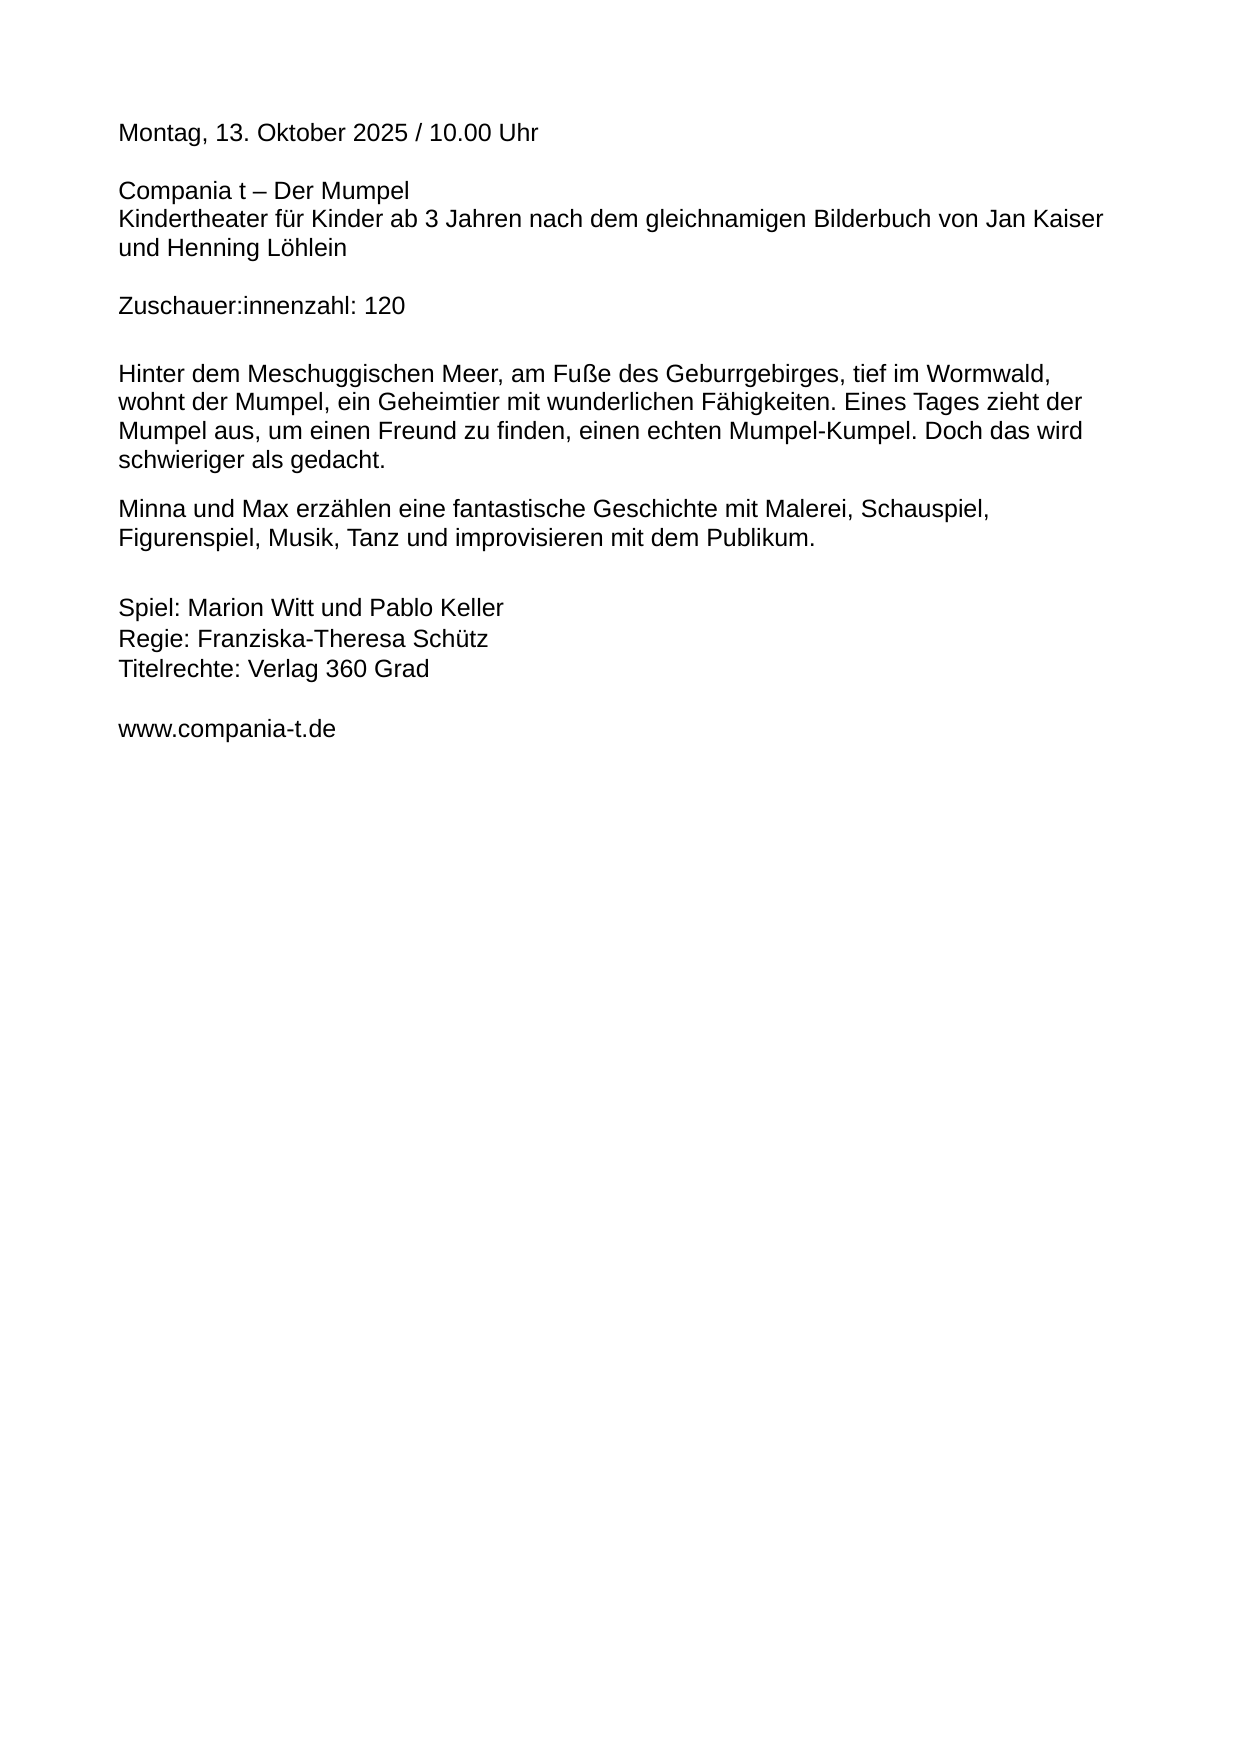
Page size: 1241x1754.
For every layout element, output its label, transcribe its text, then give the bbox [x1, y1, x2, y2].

text Regie: Franziska-Theresa Schütz [118, 624, 1122, 652]
text Compania t – Der Mumpel [118, 176, 1122, 204]
text Zuschauer:innenzahl: 120 [118, 291, 1122, 319]
text Kindertheater für Kinder ab 3 Jahren nach dem gleichnamigen Bilderbuch von Jan Kaiser und Henning Löhlein [118, 204, 1122, 262]
text Titelrechte: Verlag 360 Grad [118, 654, 1122, 683]
text Hinter dem Meschuggischen Meer, am Fuße des Geburrgebirges, tief im Wormwald, wohnt der Mumpel, ein Geheimtier mit wunderlichen Fähigkeiten. Eines Tages zieht der Mumpel aus, um einen Freund zu finden, einen echten Mumpel-Kumpel. Doch das wird schwieriger als gedacht. [118, 358, 1122, 473]
text Minna und Max erzählen eine fantastische Geschichte mit Malerei, Schauspiel, Figurenspiel, Musik, Tanz und improvisieren mit dem Publikum. [118, 494, 1122, 552]
text Spiel: Marion Witt und Pablo Keller [118, 593, 1122, 622]
text Montag, 13. Oktober 2025 / 10.00 Uhr [118, 118, 1122, 147]
text www.compania-t.de [118, 714, 1122, 743]
